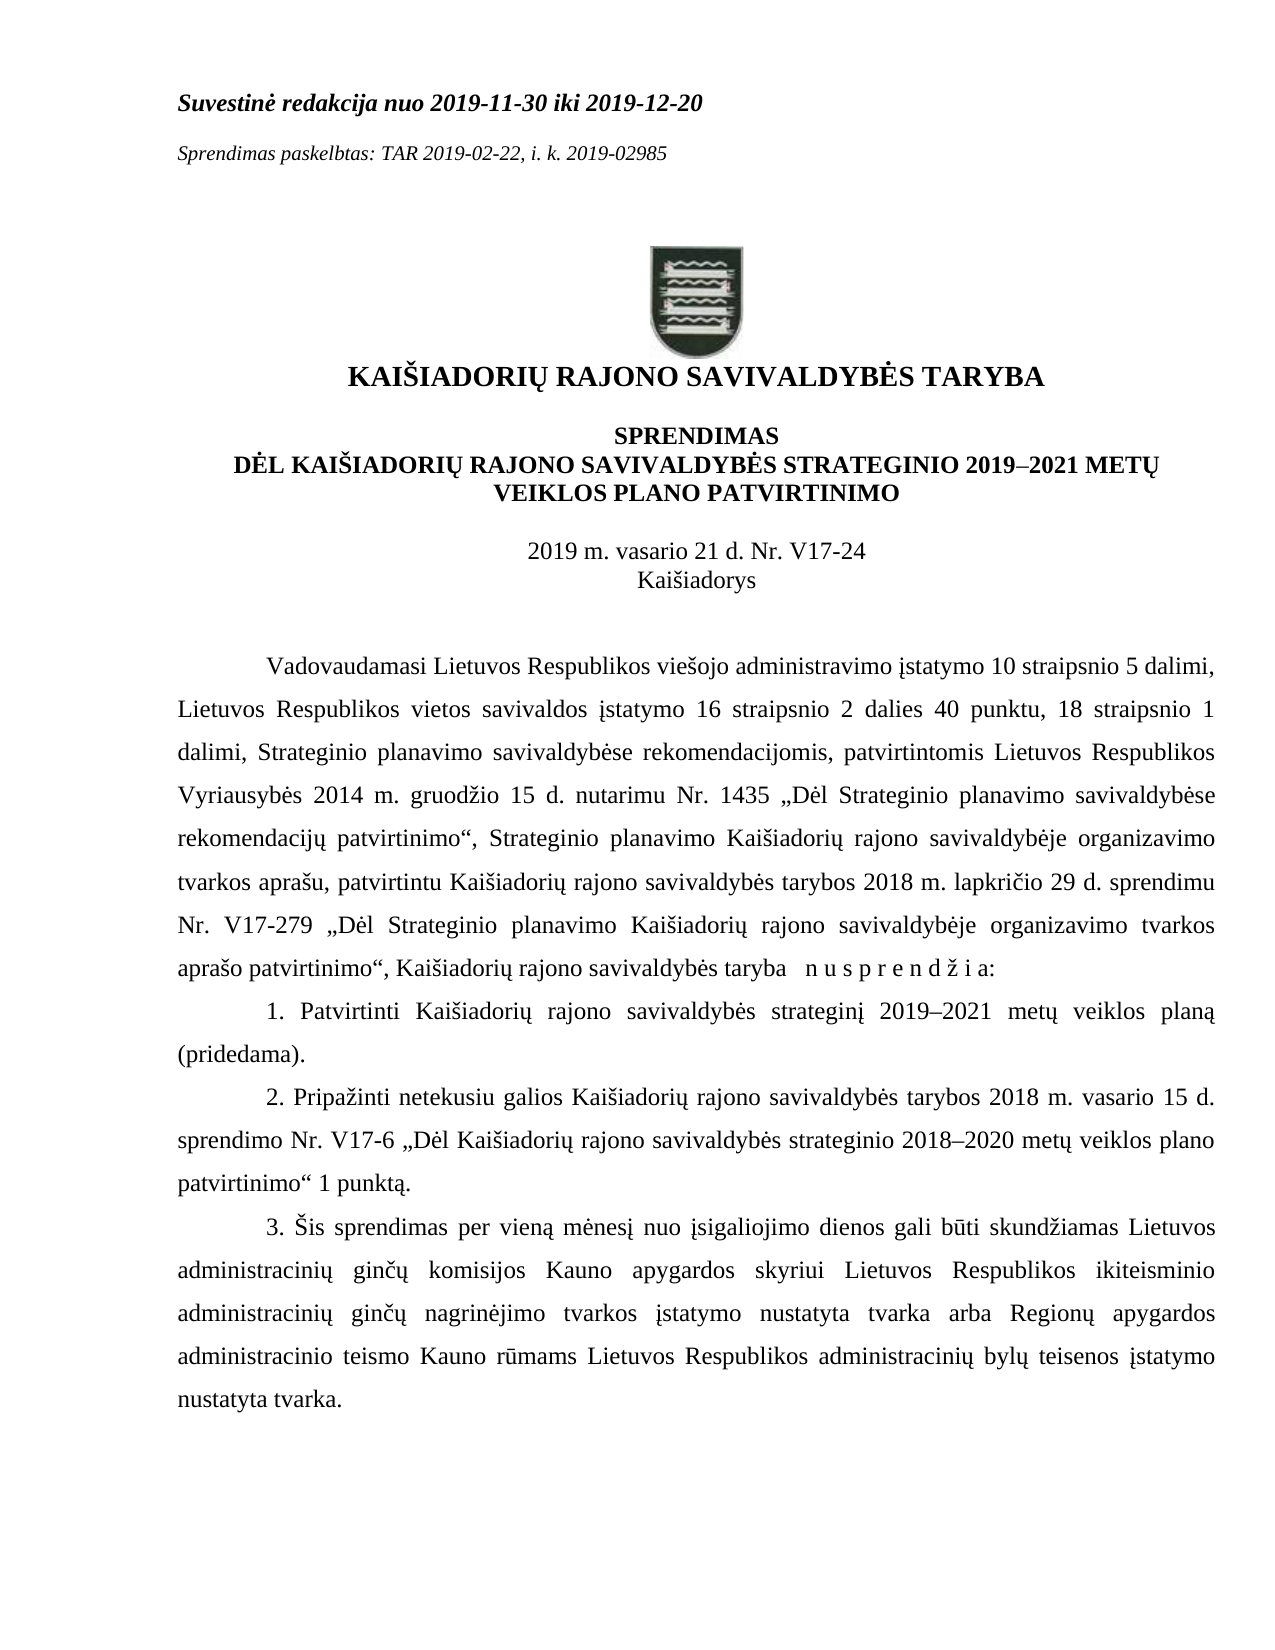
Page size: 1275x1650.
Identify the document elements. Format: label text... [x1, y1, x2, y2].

text Kaišiadorys [177, 565, 1216, 593]
text Suvestinė redakcija nuo 2019-11-30 iki 2019-12-20 [177, 88, 1216, 117]
text 2. Pripažinti netekusiu galios Kaišiadorių rajono savivaldybės tarybos 2018 m. vasario 15 d. sprendimo Nr. V17-6 „Dėl Kaišiadorių rajono savivaldybės strateginio 2018–2020 metų veiklos plano patvirtinimo“ 1 punktą. [177, 1082, 1216, 1197]
text DĖL KAIŠIADORIŲ RAJONO SAVIVALDYBĖS STRATEGINIO 2019–2021 METŲ VEIKLOS PLANO PATVIRTINIMO [177, 450, 1216, 507]
text KAIŠIADORIŲ RAJONO SAVIVALDYBĖS TARYBA [177, 359, 1216, 392]
text 1. Patvirtinti Kaišiadorių rajono savivaldybės strateginį 2019–2021 metų veiklos planą (pridedama). [177, 996, 1216, 1068]
text Vadovaudamasi Lietuvos Respublikos viešojo administravimo įstatymo 10 straipsnio 5 dalimi, Lietuvos Respublikos vietos savivaldos įstatymo 16 straipsnio 2 dalies 40 punktu, 18 straipsnio 1 dalimi, Strateginio planavimo savivaldybėse rekomendacijomis, patvirtintomis Lietuvos Respublikos Vyriausybės 2014 m. gruodžio 15 d. nutarimu Nr. 1435 „Dėl Strateginio planavimo savivaldybėse rekomendacijų patvirtinimo“, Strateginio planavimo Kaišiadorių rajono savivaldybėje organizavimo tvarkos aprašu, patvirtintu Kaišiadorių rajono savivaldybės tarybos 2018 m. lapkričio 29 d. sprendimu Nr. V17-279 „Dėl Strateginio planavimo Kaišiadorių rajono savivaldybėje organizavimo tvarkos aprašo patvirtinimo“, Kaišiadorių rajono savivaldybės taryba n u s p r e n d ž i a: [177, 651, 1216, 982]
text 2019 m. vasario 21 d. Nr. V17-24 [177, 536, 1216, 565]
text 3. Šis sprendimas per vieną mėnesį nuo įsigaliojimo dienos gali būti skundžiamas Lietuvos administracinių ginčų komisijos Kauno apygardos skyriui Lietuvos Respublikos ikiteisminio administracinių ginčų nagrinėjimo tvarkos įstatymo nustatyta tvarka arba Regionų apygardos administracinio teismo Kauno rūmams Lietuvos Respublikos administracinių bylų teisenos įstatymo nustatyta tvarka. [177, 1212, 1216, 1413]
text Sprendimas paskelbtas: TAR 2019-02-22, i. k. 2019-02985 [177, 141, 1216, 165]
text SPRENDIMAS [177, 421, 1216, 450]
